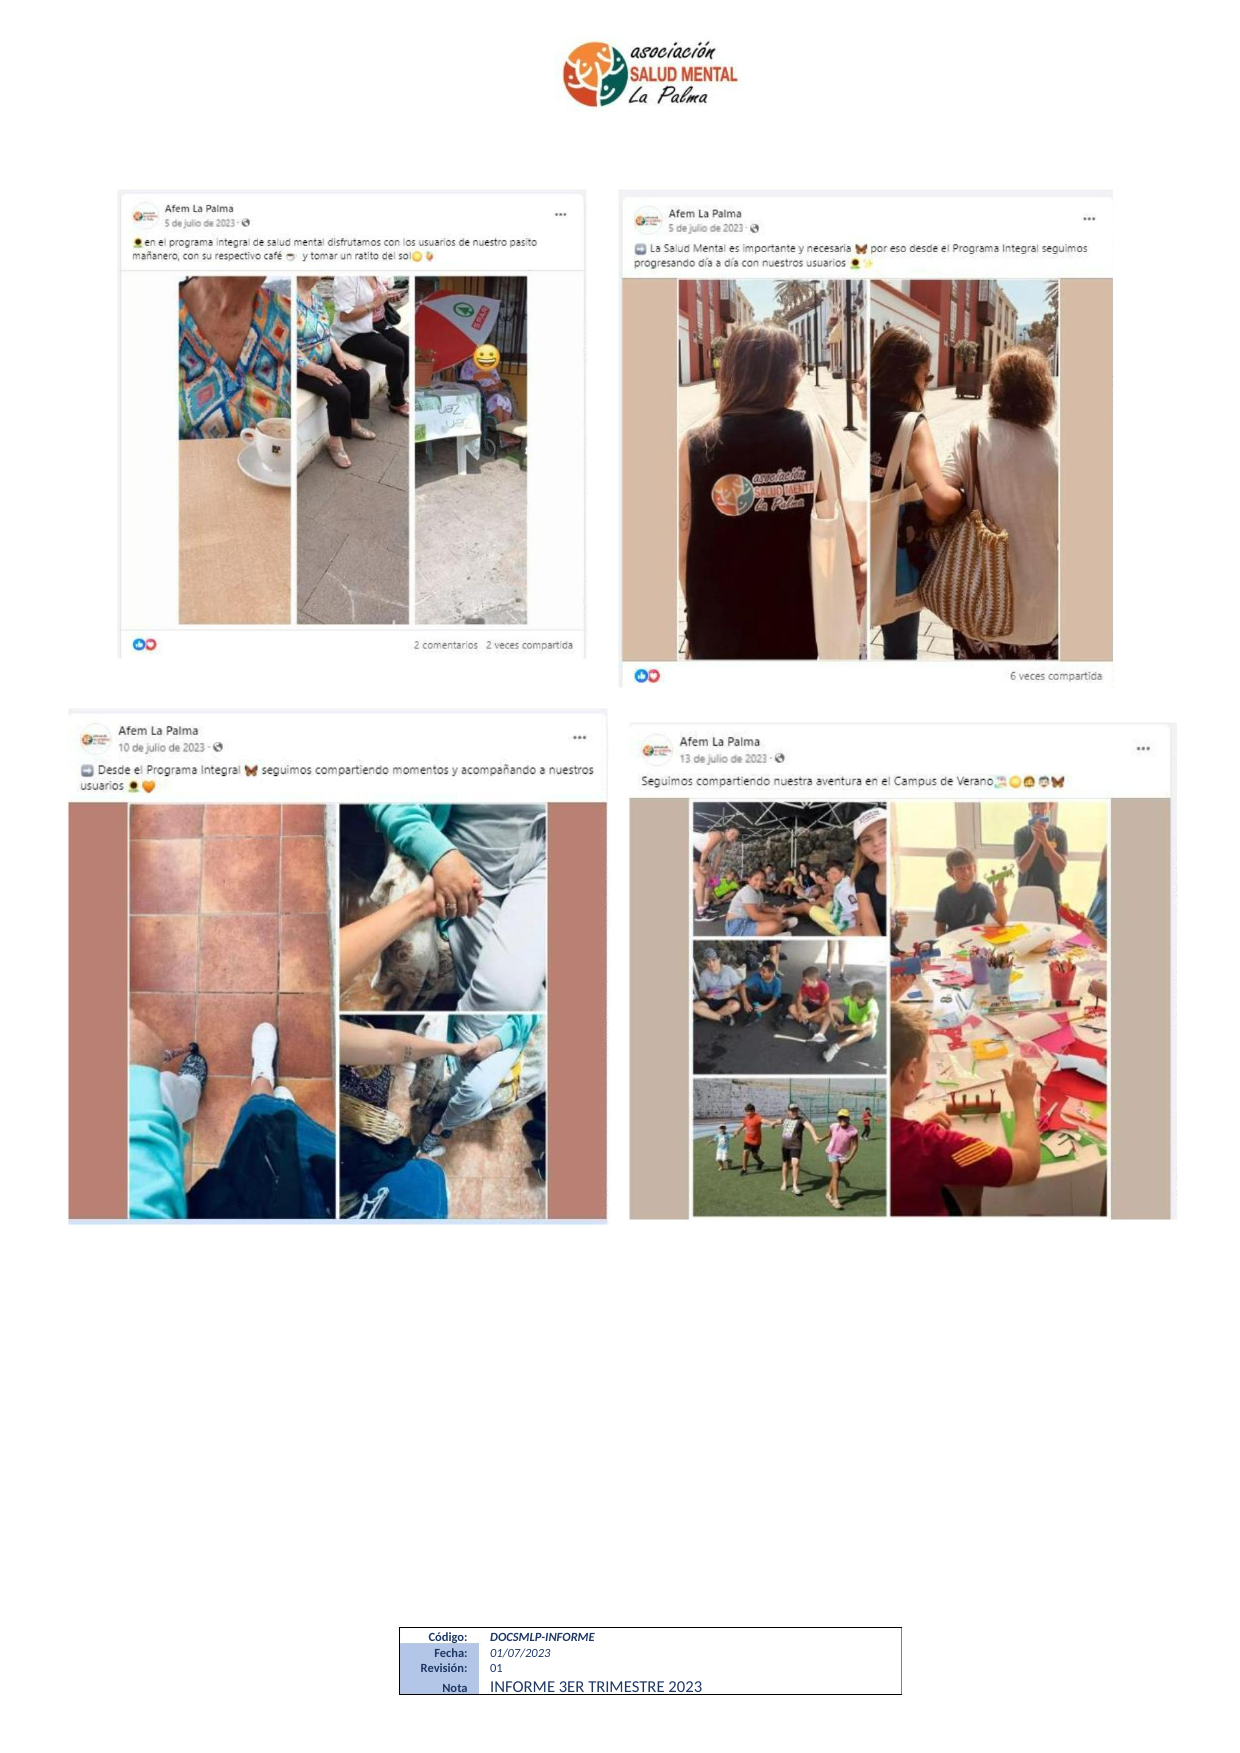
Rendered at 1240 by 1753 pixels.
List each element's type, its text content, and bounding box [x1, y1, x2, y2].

text Código: DOCSMLP-INFORME Fecha: 01/07/2023 Revisión: 01 [904, 1630, 1229, 1675]
text Nota INFORME 3ER TRIMESTRE 2023 [904, 1675, 1229, 1697]
